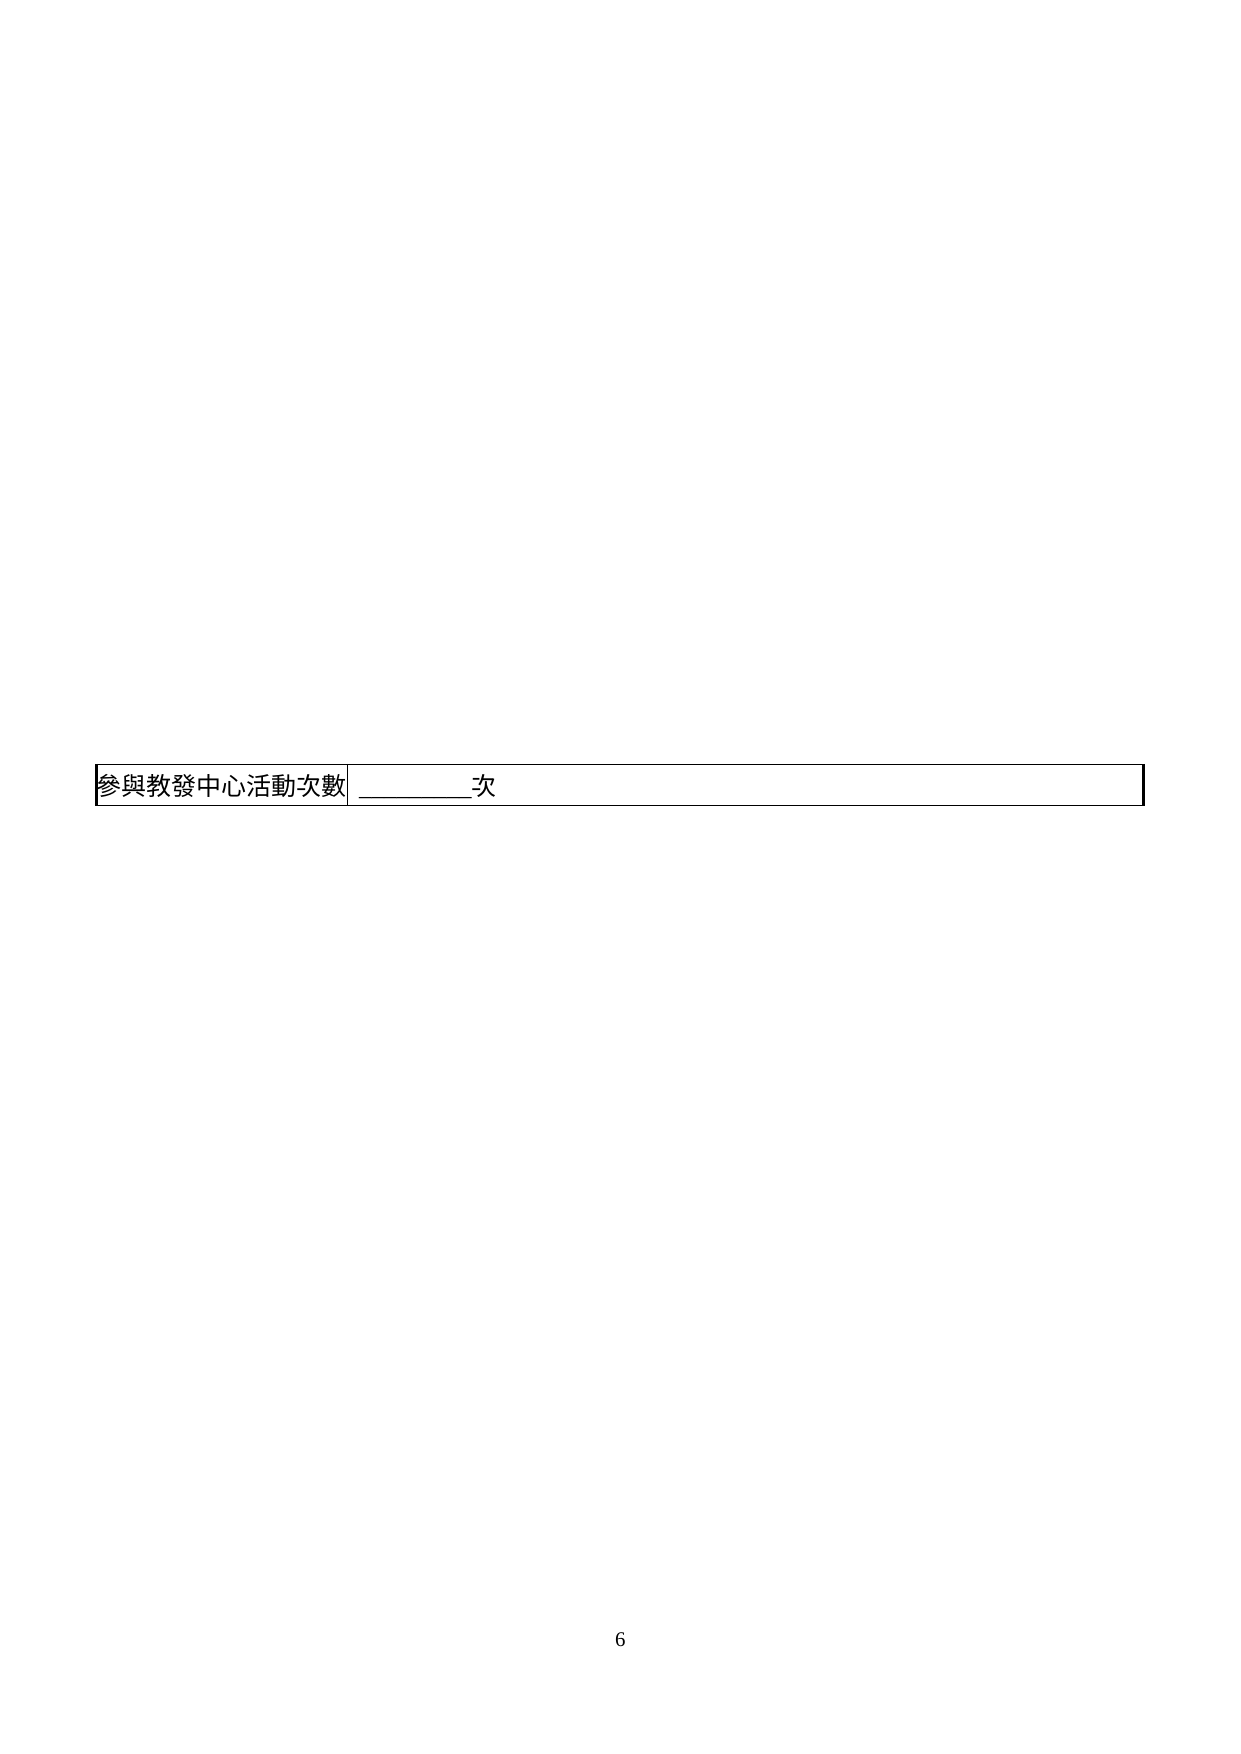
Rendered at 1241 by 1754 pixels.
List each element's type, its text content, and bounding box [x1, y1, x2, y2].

table_cell _________次 [348, 765, 1142, 805]
table_cell 參與教發中心活動次數 [98, 765, 347, 805]
